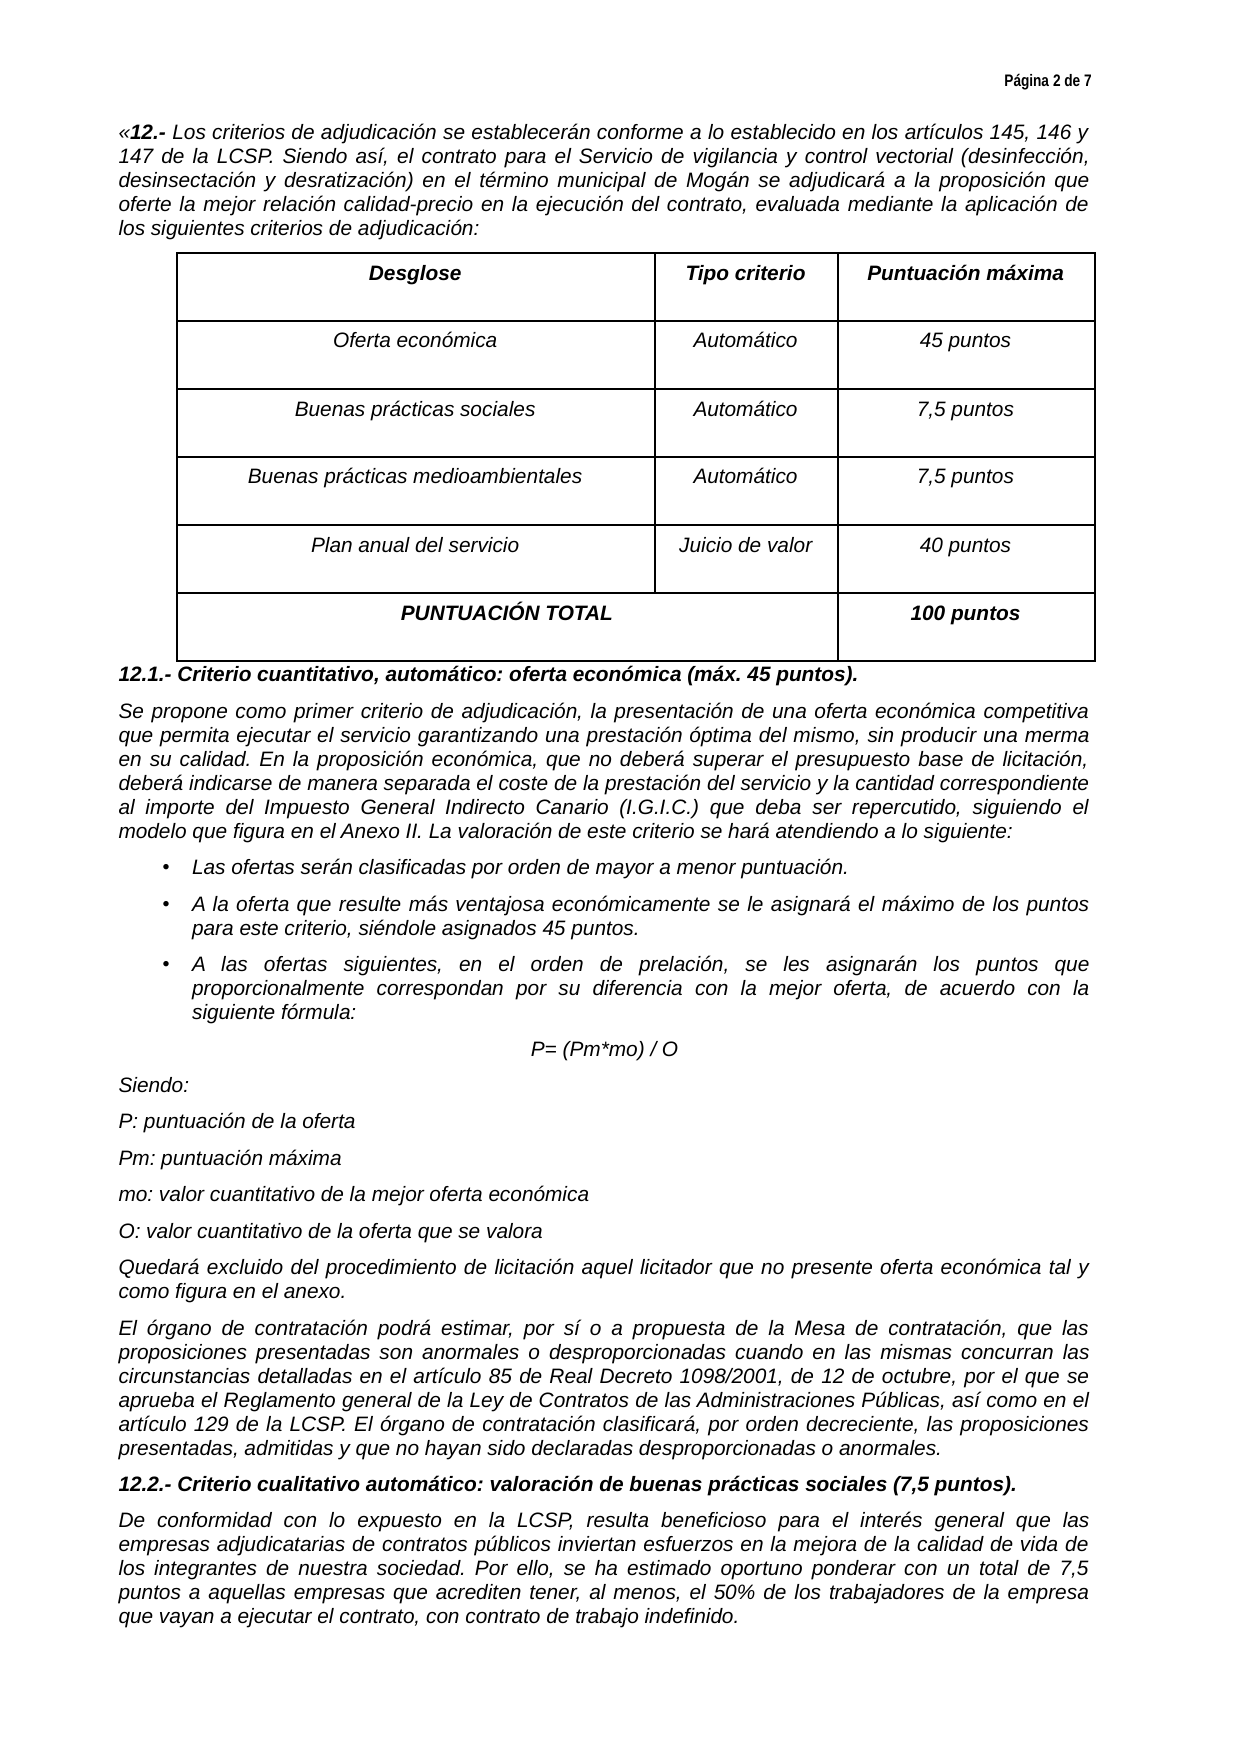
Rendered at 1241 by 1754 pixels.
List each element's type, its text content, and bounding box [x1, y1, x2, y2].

text «12.- Los criterios de adjudicación se establecerán conforme a lo establecido en los artículos 145, 146 y 147 de la LCSP. Siendo así, el contrato para el Servicio de vigilancia y control vectorial (desinfección, desinsectación y desratización) en el término municipal de Mogán se adjudicará a la proposición que oferte la mejor relación calidad-precio en la ejecución del contrato, evaluada mediante la aplicación de los siguientes criterios de adjudicación: [118, 120, 1092, 239]
list A las ofertas siguientes, en el orden de prelación, se les asignarán los puntos que proporcionalmente correspondan por su diferencia con la mejor oferta, de acuerdo con la siguiente fórmula: [162, 952, 1092, 1024]
table_cell Automático [656, 458, 837, 524]
text 12.2.- Criterio cualitativo automático: valoración de buenas prácticas sociales (7,5 puntos). [118, 1472, 1092, 1496]
text mo: valor cuantitativo de la mejor oferta económica [118, 1182, 1092, 1206]
table_header Tipo criterio [656, 254, 837, 320]
text Pm: puntuación máxima [118, 1146, 1092, 1170]
table_cell Buenas prácticas medioambientales [178, 458, 654, 524]
list A la oferta que resulte más ventajosa económicamente se le asignará el máximo de los puntos para este criterio, siéndole asignados 45 puntos. [162, 891, 1092, 939]
table_cell 40 puntos [839, 526, 1094, 592]
text De conformidad con lo expuesto en la LCSP, resulta beneficioso para el interés general que las empresas adjudicatarias de contratos públicos inviertan esfuerzos en la mejora de la calidad de vida de los integrantes de nuestra sociedad. Por ello, se ha estimado oportuno ponderar con un total de 7,5 puntos a aquellas empresas que acrediten tener, al menos, el 50% de los trabajadores de la empresa que vayan a ejecutar el contrato, con contrato de trabajo indefinido. [118, 1508, 1092, 1628]
table_cell 7,5 puntos [839, 458, 1094, 524]
text 12.1.- Criterio cuantitativo, automático: oferta económica (máx. 45 puntos). [118, 662, 1092, 686]
table_header Puntuación máxima [839, 254, 1094, 320]
table_cell Automático [656, 322, 837, 388]
table_cell Juicio de valor [656, 526, 837, 592]
table_cell 100 puntos [839, 594, 1094, 660]
text P: puntuación de la oferta [118, 1109, 1092, 1133]
table_header Desglose [178, 254, 654, 320]
table_cell 45 puntos [839, 322, 1094, 388]
table_cell PUNTUACIÓN TOTAL [178, 594, 837, 660]
text Siendo: [118, 1073, 1092, 1097]
table_cell Oferta económica [178, 322, 654, 388]
text O: valor cuantitativo de la oferta que se valora [118, 1219, 1092, 1243]
text El órgano de contratación podrá estimar, por sí o a propuesta de la Mesa de contratación, que las proposiciones presentadas son anormales o desproporcionadas cuando en las mismas concurran las circunstancias detalladas en el artículo 85 de Real Decreto 1098/2001, de 12 de octubre, por el que se aprueba el Reglamento general de la Ley de Contratos de las Administraciones Públicas, así como en el artículo 129 de la LCSP. El órgano de contratación clasificará, por orden decreciente, las proposiciones presentadas, admitidas y que no hayan sido declaradas desproporcionadas o anormales. [118, 1316, 1092, 1459]
table_cell 7,5 puntos [839, 390, 1094, 456]
table_cell Buenas prácticas sociales [178, 390, 654, 456]
table_cell Automático [656, 390, 837, 456]
text Se propone como primer criterio de adjudicación, la presentación de una oferta económica competitiva que permita ejecutar el servicio garantizando una prestación óptima del mismo, sin producir una merma en su calidad. En la proposición económica, que no deberá superar el presupuesto base de licitación, deberá indicarse de manera separada el coste de la prestación del servicio y la cantidad correspondiente al importe del Impuesto General Indirecto Canario (I.G.I.C.) que deba ser repercutido, siguiendo el modelo que figura en el Anexo II. La valoración de este criterio se hará atendiendo a lo siguiente: [118, 699, 1092, 842]
list Las ofertas serán clasificadas por orden de mayor a menor puntuación. [162, 855, 1092, 879]
text Quedará excluido del procedimiento de licitación aquel licitador que no presente oferta económica tal y como figura en el anexo. [118, 1255, 1092, 1303]
table_cell Plan anual del servicio [178, 526, 654, 592]
text P= (Pm*mo) / O [118, 1036, 1092, 1060]
